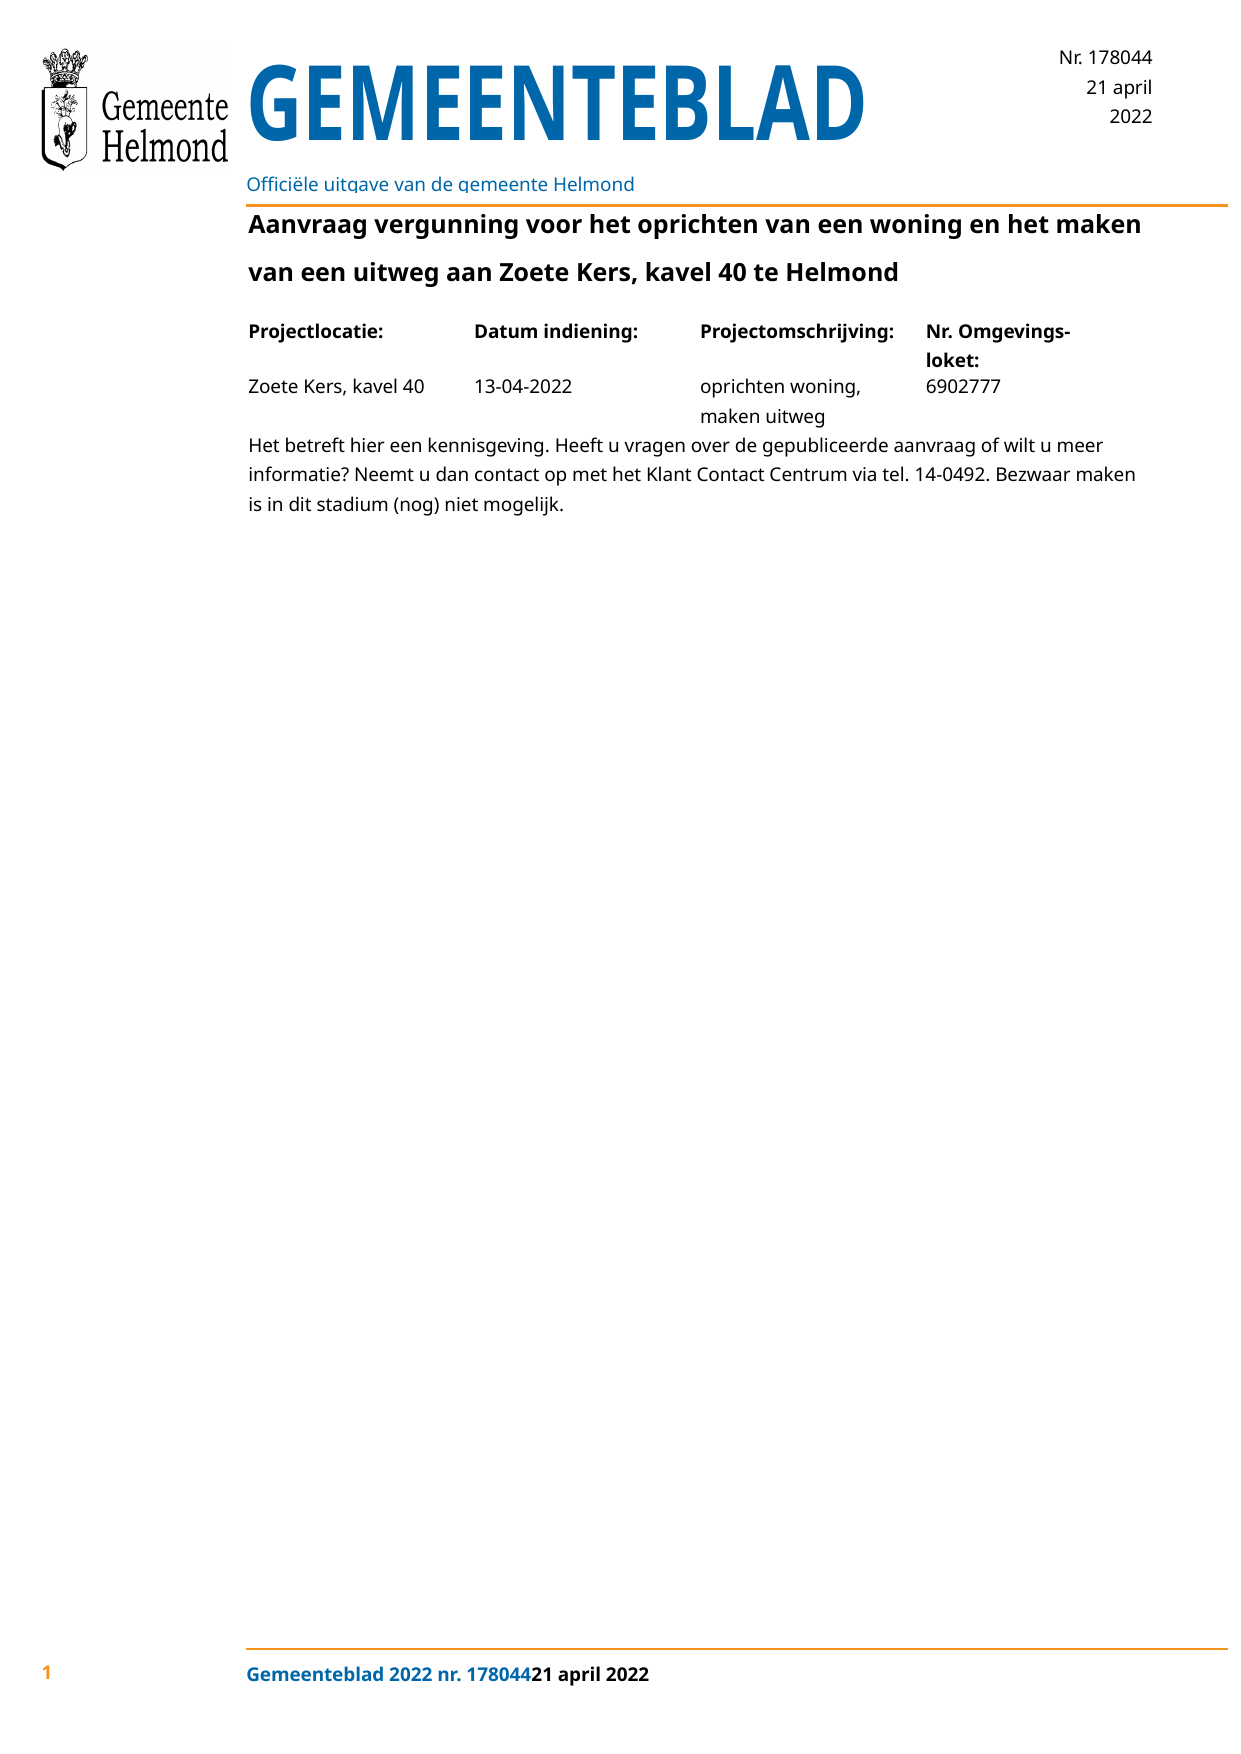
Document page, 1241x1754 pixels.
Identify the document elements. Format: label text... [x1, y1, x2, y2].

table_cell Zoete Kers, kavel 40 [248, 373, 474, 429]
picture [41, 47, 231, 172]
table_header Nr. Omgevings- loket: [926, 318, 1152, 373]
table_cell 13-04-2022 [474, 373, 700, 429]
text Aanvraag vergunning voor het oprichten van een woning en het maken van een uitweg aan Zoete Kers, kavel 40 te Helmond [248, 207, 1152, 288]
table_header Datum indiening: [474, 318, 700, 373]
text Het betreft hier een kennisgeving. Heeft u vragen over de gepubliceerde aanvraag of wilt u meer informatie? Neemt u dan contact op met het Klant Contact Centrum via tel. 14-0492. Bezwaar maken is in dit stadium (nog) niet mogelijk. [248, 432, 1152, 517]
table_cell 6902777 [926, 373, 1152, 429]
table_header Projectlocatie: [248, 318, 474, 373]
table_header Projectomschrijving: [700, 318, 926, 373]
table_cell oprichten woning, maken uitweg [700, 373, 926, 429]
